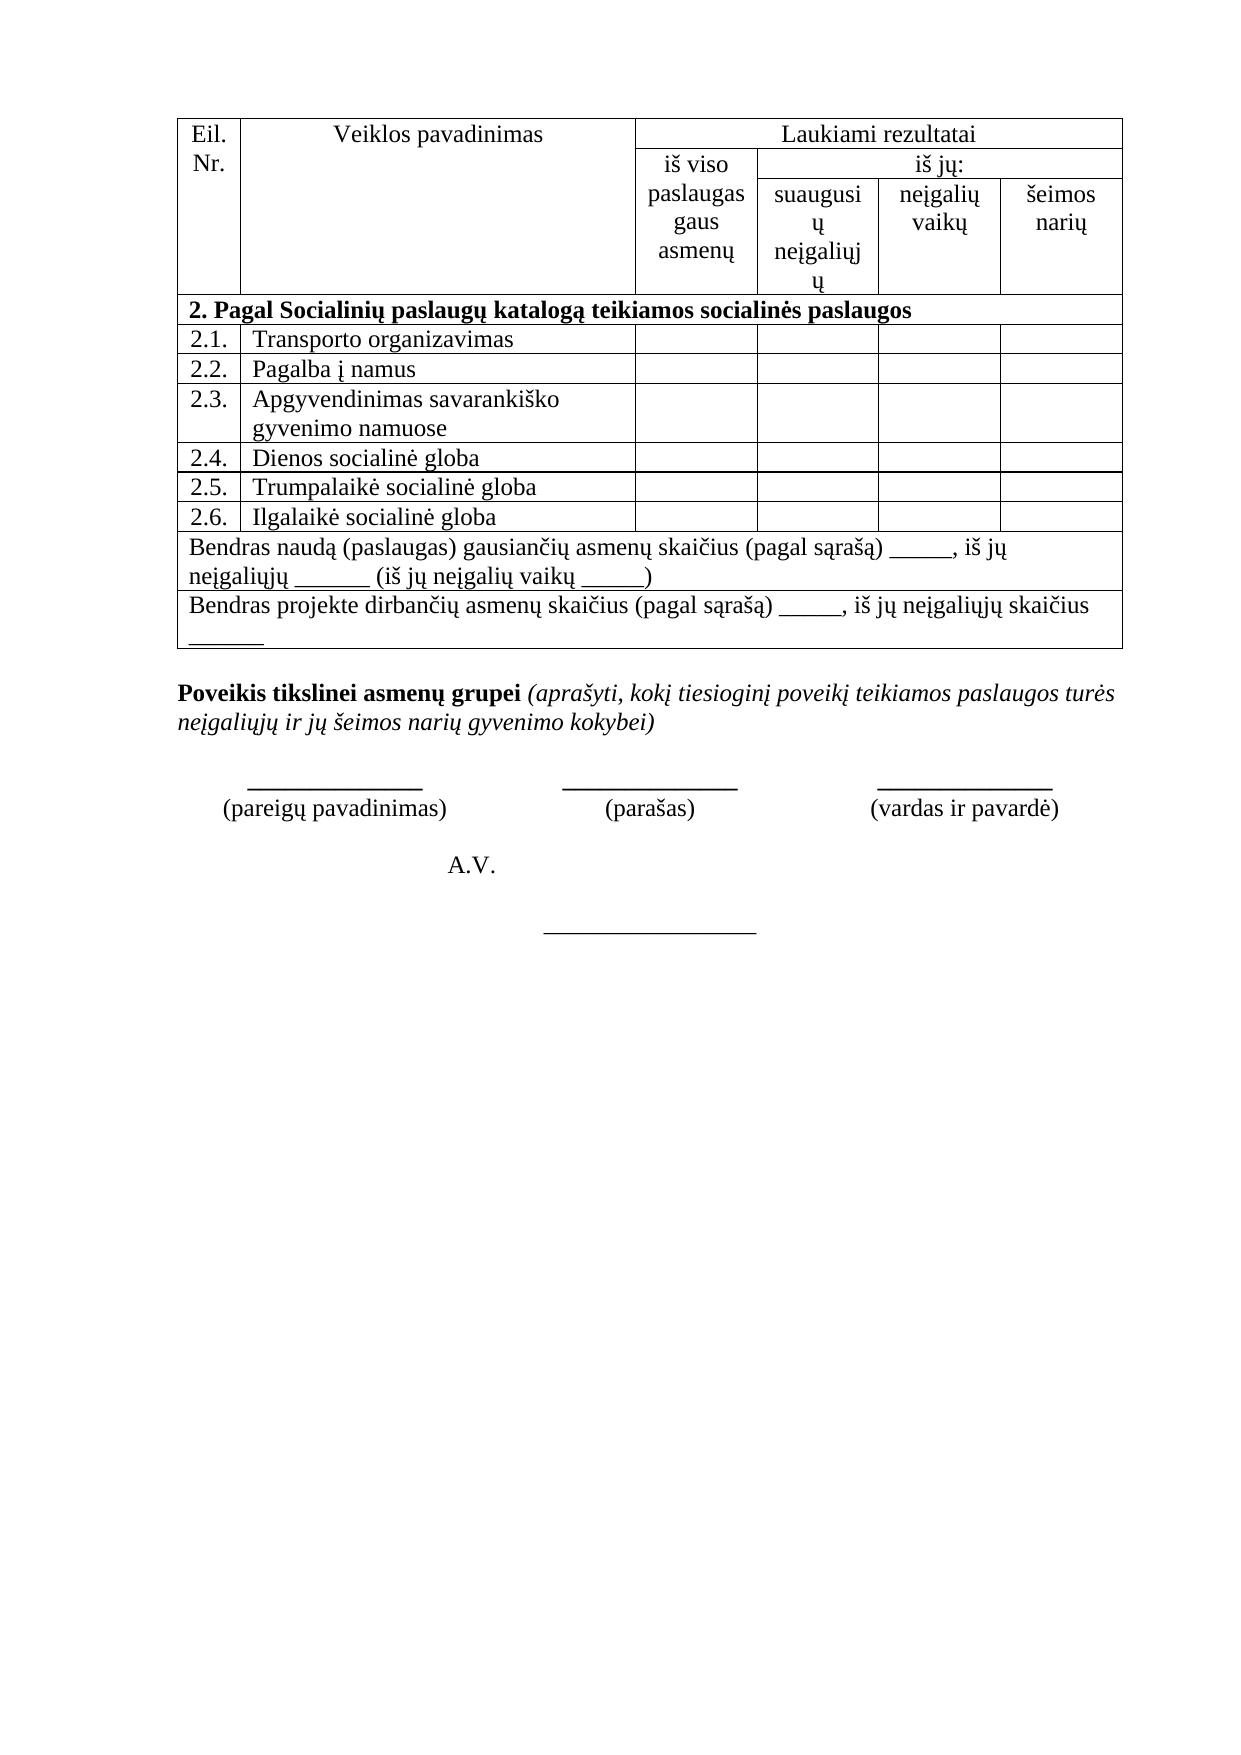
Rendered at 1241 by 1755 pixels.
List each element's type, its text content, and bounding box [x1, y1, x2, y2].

table_cell [1001, 325, 1122, 353]
text A.V. [447, 850, 1122, 879]
table_cell 2.1. [178, 325, 240, 353]
table_cell iš jų: [758, 149, 1122, 178]
table_header ______________ (vardas ir pavardė) [807, 764, 1122, 822]
table_cell Pagalba į namus [241, 354, 635, 383]
table_cell 2.4. [178, 443, 240, 471]
text Poveikis tikslinei asmenų grupei (aprašyti, kokį tiesioginį poveikį teikiamos paslaugos turės neįgaliųjų ir jų šeimos narių gyvenimo kokybei) [177, 678, 1122, 735]
table_cell [1001, 354, 1122, 383]
table_cell suaugusių neįgaliųjų [758, 179, 878, 294]
table_cell [1001, 473, 1122, 501]
table_cell 2. Pagal Socialinių paslaugų katalogą teikiamos socialinės paslaugos [178, 295, 1122, 323]
table_cell [758, 325, 878, 353]
table_cell [636, 443, 757, 471]
table_cell [758, 443, 878, 471]
table_cell 2.6. [178, 502, 240, 531]
table_cell [1001, 502, 1122, 531]
table_cell Apgyvendinimas savarankiško gyvenimo namuose [241, 384, 635, 442]
table_cell [879, 502, 1000, 531]
table_header ______________ (parašas) [492, 764, 807, 822]
table_cell Ilgalaikė socialinė globa [241, 502, 635, 531]
table_cell [879, 384, 1000, 442]
table_cell [636, 384, 757, 442]
table_cell Dienos socialinė globa [241, 443, 635, 471]
table_cell [879, 354, 1000, 383]
table_cell [758, 502, 878, 531]
table_cell Trumpalaikė socialinė globa [241, 473, 635, 501]
table_cell [1001, 443, 1122, 471]
table_cell [636, 325, 757, 353]
table_cell [1001, 384, 1122, 442]
table_cell [879, 443, 1000, 471]
table_header Veiklos pavadinimas [241, 119, 635, 294]
table_header Eil.Nr. [178, 119, 240, 294]
table_cell 2.2. [178, 354, 240, 383]
table_cell neįgalių vaikų [879, 179, 1000, 294]
table_cell [879, 325, 1000, 353]
table_cell Transporto organizavimas [241, 325, 635, 353]
table_cell [636, 354, 757, 383]
table_cell 2.5. [178, 473, 240, 501]
table_cell Bendras projekte dirbančių asmenų skaičius (pagal sąrašą) _____, iš jų neįgaliųjų skaičius ______ [178, 591, 1122, 648]
table_cell [636, 502, 757, 531]
table_cell [636, 473, 757, 501]
table_cell [758, 473, 878, 501]
text _________________ [177, 908, 1122, 937]
table_header ______________ (pareigų pavadinimas) [177, 764, 492, 822]
table_cell [758, 384, 878, 442]
table_cell iš viso paslaugas gaus asmenų [636, 149, 757, 294]
table_cell [758, 354, 878, 383]
table_header Laukiami rezultatai [636, 119, 1122, 148]
table_cell [879, 473, 1000, 501]
table_cell Bendras naudą (paslaugas) gausiančių asmenų skaičius (pagal sąrašą) _____, iš jų neįgaliųjų ______ (iš jų neįgalių vaikų _____) [178, 532, 1122, 589]
table_cell šeimos narių [1001, 179, 1122, 294]
table_cell 2.3. [178, 384, 240, 442]
